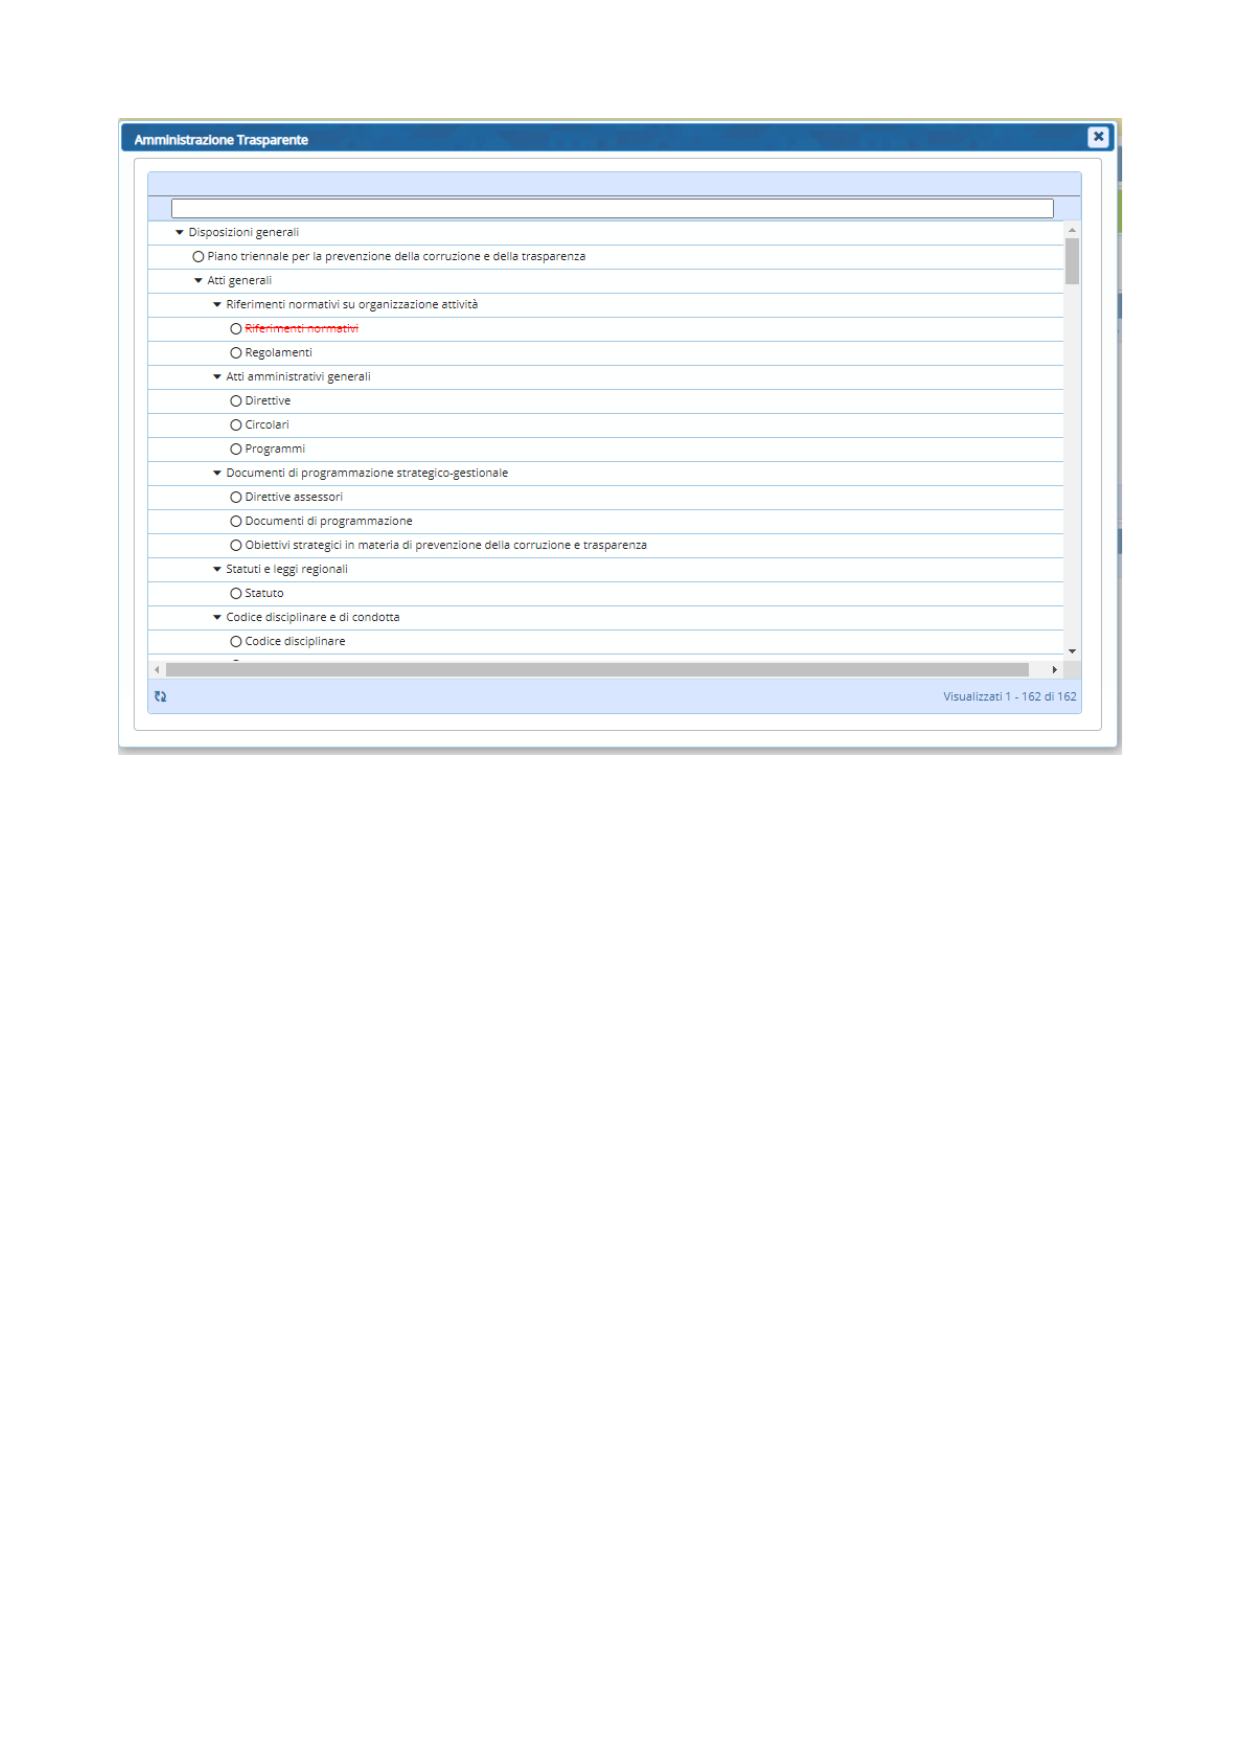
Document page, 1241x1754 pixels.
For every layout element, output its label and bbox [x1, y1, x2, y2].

picture [118, 118, 1123, 755]
